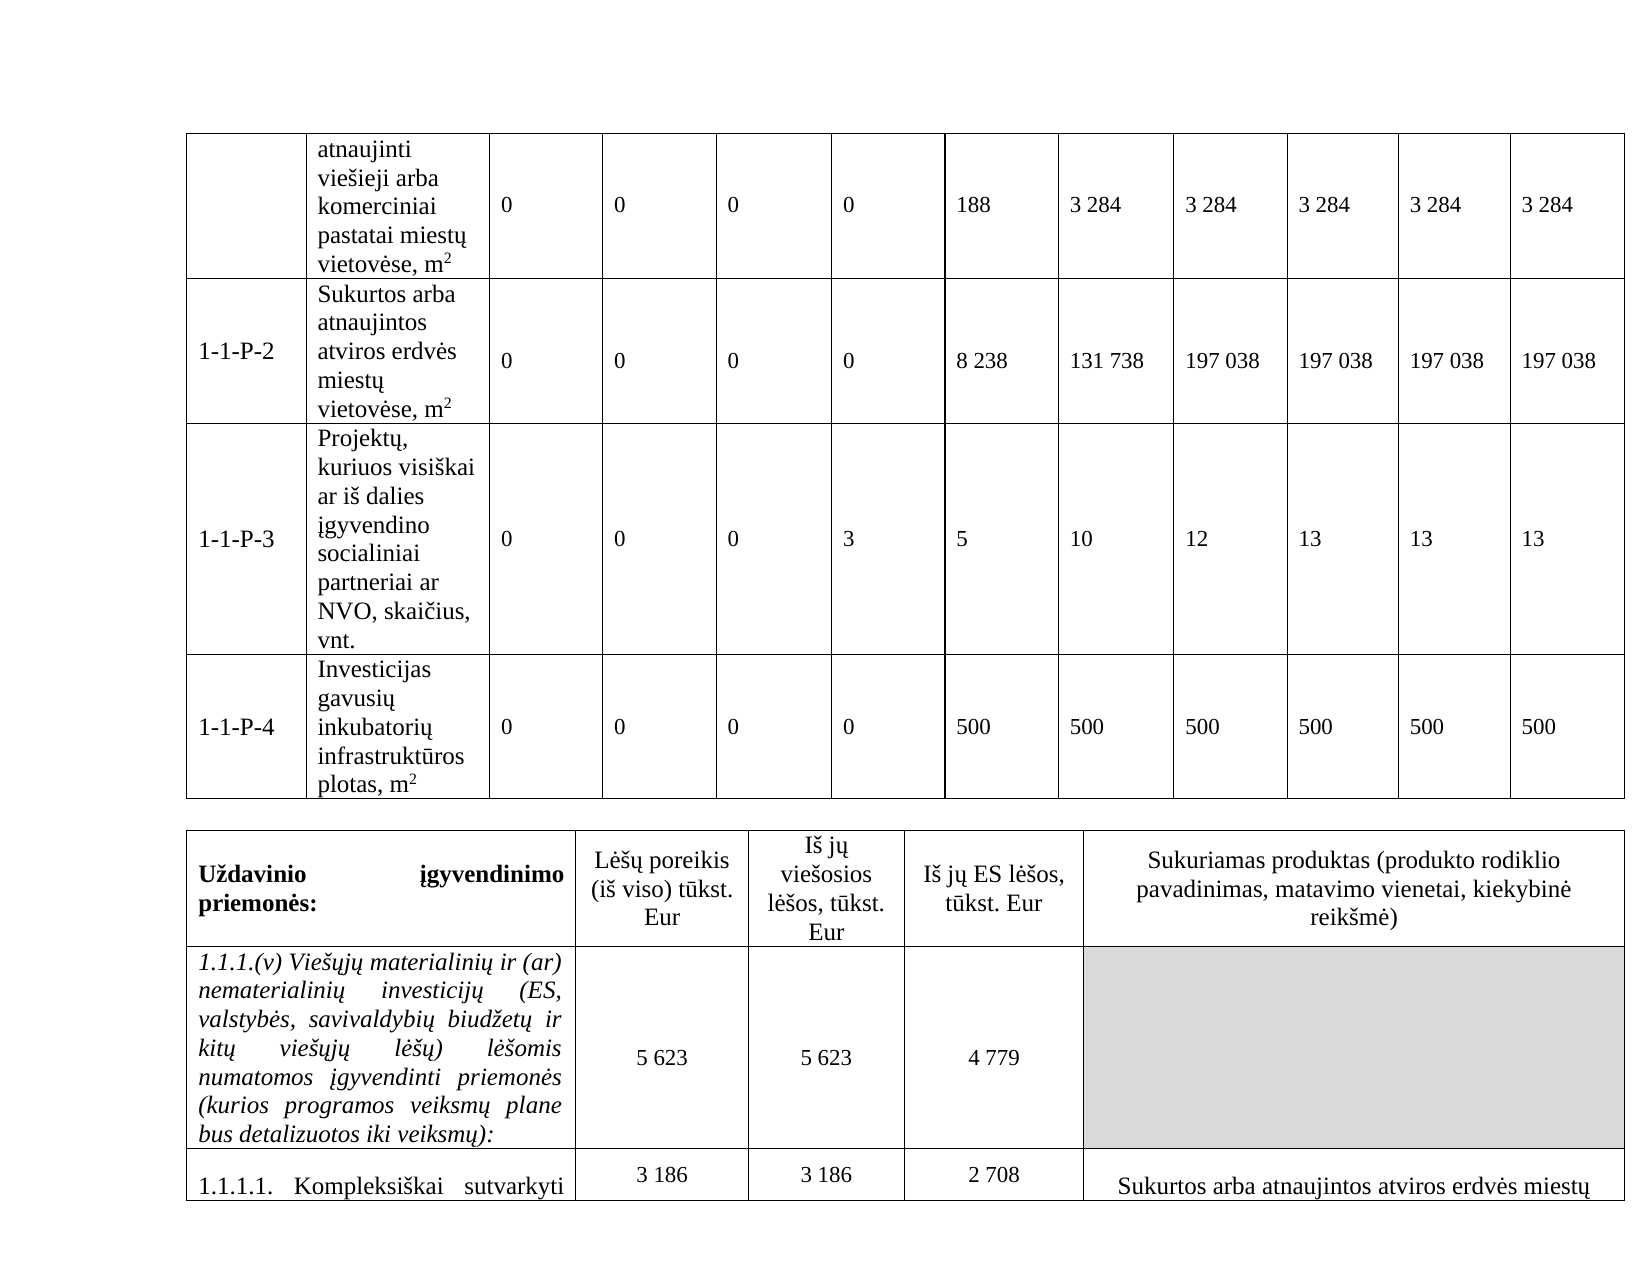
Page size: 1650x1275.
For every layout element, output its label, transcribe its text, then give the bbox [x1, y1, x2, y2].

table_cell 13 [1288, 424, 1398, 653]
table_cell 0 [717, 279, 831, 422]
table_cell 0 [603, 134, 716, 278]
table_cell 500 [1511, 655, 1624, 798]
table_cell atnaujinti viešieji arba komerciniai pastatai miestų vietovėse, m2 [307, 134, 489, 278]
table_cell 13 [1399, 424, 1510, 653]
table_cell [1167, 799, 1256, 829]
table_cell 0 [490, 134, 602, 278]
table_cell 13 [1511, 424, 1624, 653]
table_cell 1-1-P-2 [187, 279, 306, 422]
table_cell [664, 799, 748, 829]
table_cell [814, 799, 904, 829]
table_cell [904, 799, 993, 829]
table_cell 0 [490, 424, 602, 653]
table_cell Sukuriamas produktas (produkto rodiklio pavadinimas, matavimo vienetai, kiekybinė reikšmė) [1084, 831, 1624, 946]
table_cell 0 [717, 655, 831, 798]
table_cell 500 [1399, 655, 1510, 798]
table_cell 1.1.1.(v) Viešųjų materialinių ir (ar) nematerialinių investicijų (ES, valstybės, savivaldybių biudžetų ir kitų viešųjų lėšų) lėšomis numatomos įgyvendinti priemonės (kurios programos veiksmų plane bus detalizuotos iki veiksmų): [187, 947, 575, 1148]
table_cell 0 [603, 279, 716, 422]
table_cell Projektų, kuriuos visiškai ar iš dalies įgyvendino socialiniai partneriai ar NVO, skaičius, vnt. [307, 424, 489, 653]
table_cell [1084, 947, 1624, 1148]
table_cell 4 779 [905, 947, 1083, 1148]
table_cell Lėšų poreikis (iš viso) tūkst. Eur [576, 831, 748, 946]
table_cell 10 [1059, 424, 1173, 653]
table_cell Sukurtos arba atnaujintos atviros erdvės miestų [1084, 1149, 1624, 1200]
table_cell 0 [603, 424, 716, 653]
table_cell 197 038 [1399, 279, 1510, 422]
table_cell 3 186 [749, 1149, 904, 1200]
table_cell [994, 799, 1083, 829]
table_cell 5 [946, 424, 1058, 653]
table_cell 0 [490, 279, 602, 422]
table_cell 188 [946, 134, 1058, 278]
table_cell 3 284 [1174, 134, 1287, 278]
table_cell 197 038 [1174, 279, 1287, 422]
table_cell 3 284 [1511, 134, 1624, 278]
table_cell 3 186 [576, 1149, 748, 1200]
table_cell 0 [490, 655, 602, 798]
table_cell 197 038 [1288, 279, 1398, 422]
table_cell [1256, 799, 1624, 829]
table_cell 197 038 [1511, 279, 1624, 422]
table_cell [187, 134, 306, 278]
table_cell Iš jų viešosios lėšos, tūkst. Eur [749, 831, 904, 946]
table_cell 500 [946, 655, 1058, 798]
table_cell Iš jų ES lėšos, tūkst. Eur [905, 831, 1083, 946]
table_cell 1-1-P-4 [187, 655, 306, 798]
table_cell 12 [1174, 424, 1287, 653]
table_cell 3 284 [1059, 134, 1173, 278]
table_cell [748, 799, 814, 829]
table_cell 500 [1174, 655, 1287, 798]
table_cell 0 [717, 134, 831, 278]
table_cell 5 623 [576, 947, 748, 1148]
table_cell 0 [603, 655, 716, 798]
table_cell 3 284 [1288, 134, 1398, 278]
table_cell 0 [832, 134, 944, 278]
table_cell [306, 799, 489, 829]
table_cell [576, 799, 664, 829]
table_cell 500 [1059, 655, 1173, 798]
table_cell 2 708 [905, 1149, 1083, 1200]
table_cell Investicijas gavusių inkubatorių infrastruktūros plotas, m2 [307, 655, 489, 798]
table_cell 5 623 [749, 947, 904, 1148]
table_cell Uždavinio įgyvendinimo priemonės: [187, 831, 575, 946]
table_cell 1.1.1.1. Kompleksiškai sutvarkyti [187, 1149, 575, 1200]
table_cell [490, 799, 576, 829]
table_cell 500 [1288, 655, 1398, 798]
table_cell 0 [832, 279, 944, 422]
table_cell 131 738 [1059, 279, 1173, 422]
table_cell 1-1-P-3 [187, 424, 306, 653]
table_cell [1084, 799, 1167, 829]
table_cell [187, 799, 306, 829]
table_cell 0 [832, 655, 944, 798]
table_cell 3 284 [1399, 134, 1510, 278]
table_cell Sukurtos arba atnaujintos atviros erdvės miestų vietovėse, m2 [307, 279, 489, 422]
table_cell 3 [832, 424, 944, 653]
table_cell 8 238 [946, 279, 1058, 422]
table_cell 0 [717, 424, 831, 653]
